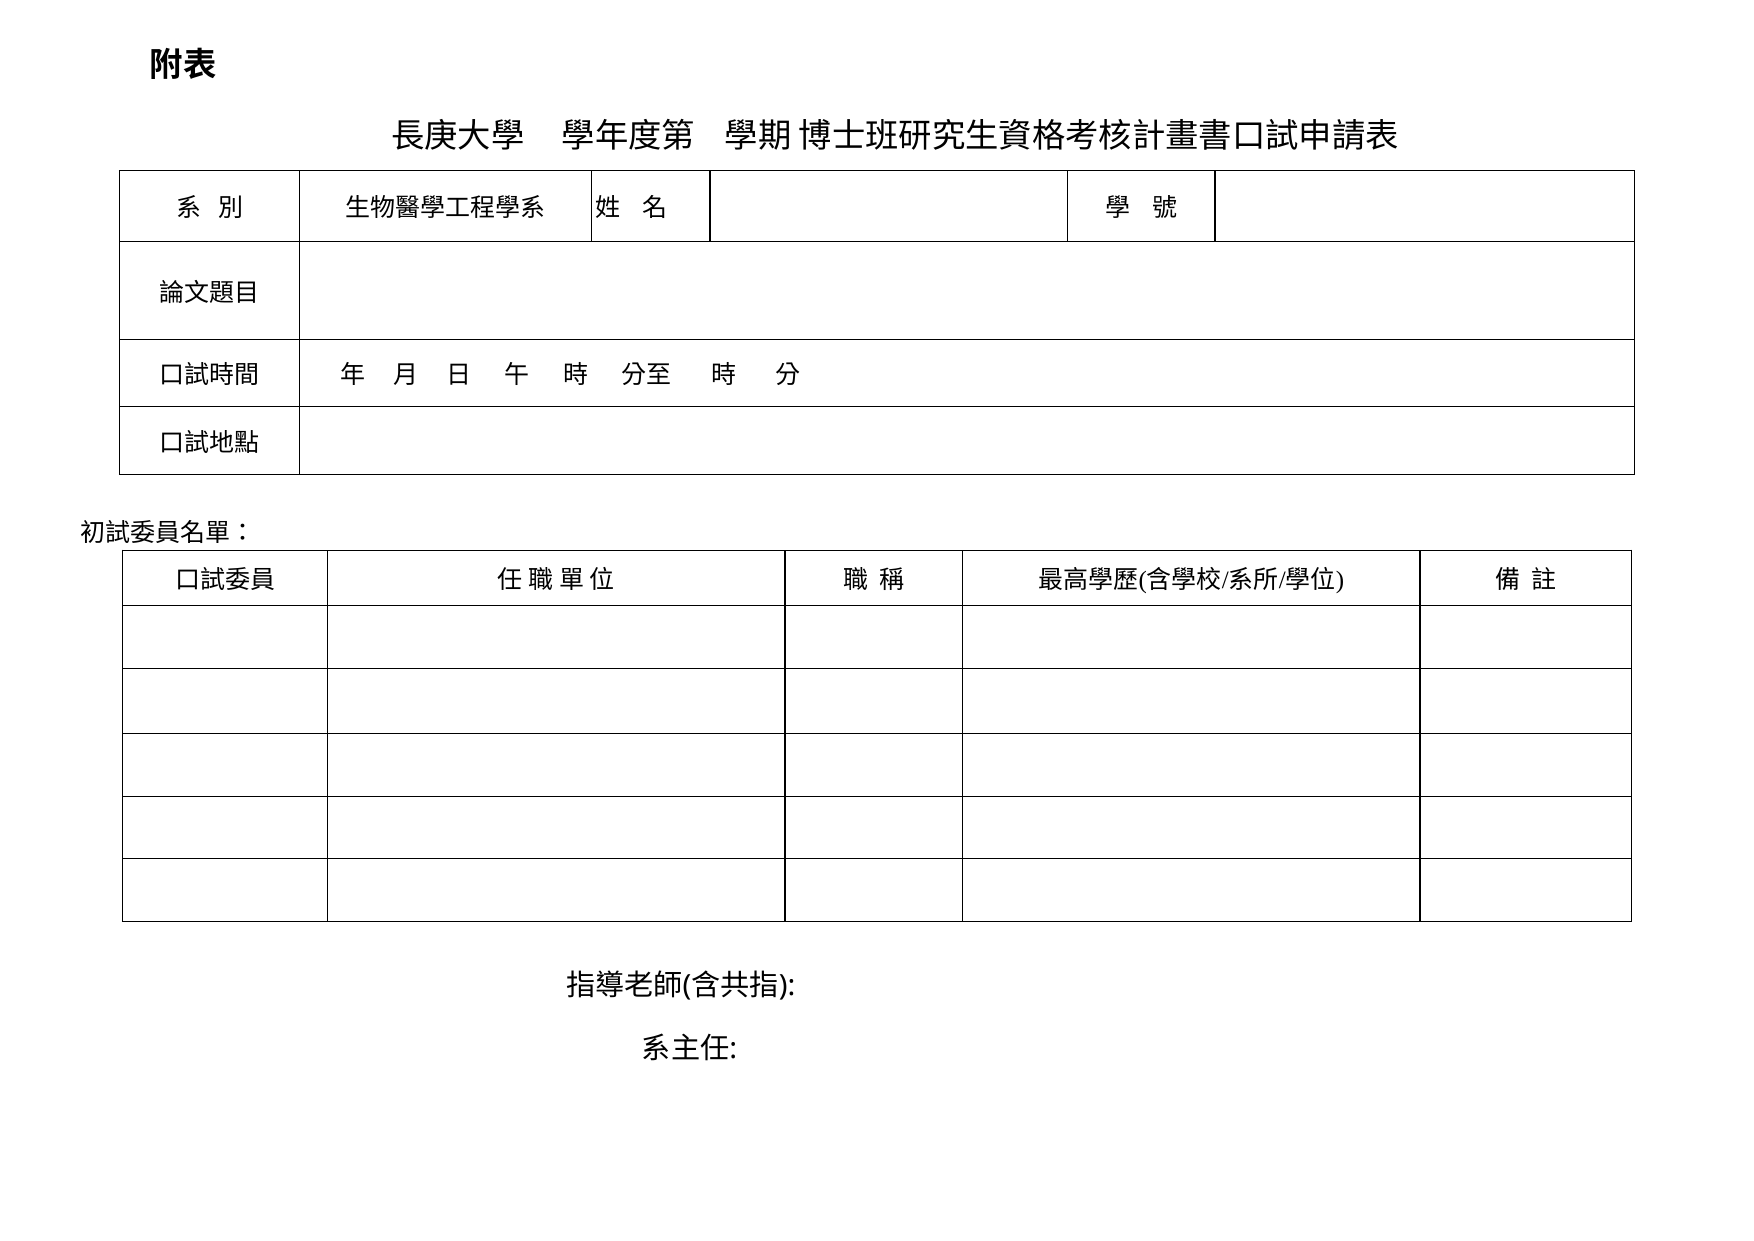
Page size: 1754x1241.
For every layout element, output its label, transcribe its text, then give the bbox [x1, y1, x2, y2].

table_cell [1421, 669, 1631, 733]
table_header [711, 171, 1067, 241]
table_cell [786, 734, 962, 796]
table_cell [963, 859, 1419, 921]
table_cell [328, 734, 784, 796]
table_cell [328, 797, 784, 858]
table_cell [963, 797, 1419, 858]
table_cell [123, 859, 327, 921]
table_header 學 號 [1068, 171, 1214, 241]
table_cell [963, 606, 1419, 668]
table_cell [1421, 859, 1631, 921]
table_cell 年 月 日 午 時 分至 時 分 [300, 340, 1634, 406]
table_cell [328, 669, 784, 733]
table_cell [1421, 797, 1631, 858]
text 指導老師(含共指): [118, 961, 1636, 1004]
table_cell [963, 669, 1419, 733]
table_cell [300, 407, 1634, 473]
table_cell [786, 669, 962, 733]
table_header 最高學歷(含學校/系所/學位) [963, 551, 1419, 605]
table_cell [123, 734, 327, 796]
table_header 姓 名 [592, 171, 709, 241]
text 系主任: [118, 1025, 1636, 1067]
table_cell [786, 797, 962, 858]
text 附表 [149, 38, 226, 86]
table_header 備 註 [1421, 551, 1631, 605]
table_header 生物醫學工程學系 [300, 171, 591, 241]
table_header [1216, 171, 1634, 241]
table_cell [328, 606, 784, 668]
table_header 任 職 單 位 [328, 551, 784, 605]
table_cell 論文題目 [120, 242, 299, 338]
table_cell [963, 734, 1419, 796]
table_cell [123, 797, 327, 858]
table_cell [786, 859, 962, 921]
table_header 職 稱 [786, 551, 962, 605]
table_cell [328, 859, 784, 921]
table_cell 口試時間 [120, 340, 299, 406]
text 長庚大學 學年度第 學期 博士班研究生資格考核計畫書口試申請表 [81, 95, 1687, 170]
table_header 口試委員 [123, 551, 327, 605]
table_cell [123, 606, 327, 668]
table_cell [1421, 606, 1631, 668]
table_cell 口試地點 [120, 407, 299, 473]
text 初試委員名單： [81, 512, 1687, 549]
table_cell [786, 606, 962, 668]
table_cell [123, 669, 327, 733]
table_header 系 別 [120, 171, 299, 241]
table_cell [1421, 734, 1631, 796]
table_cell [300, 242, 1634, 338]
